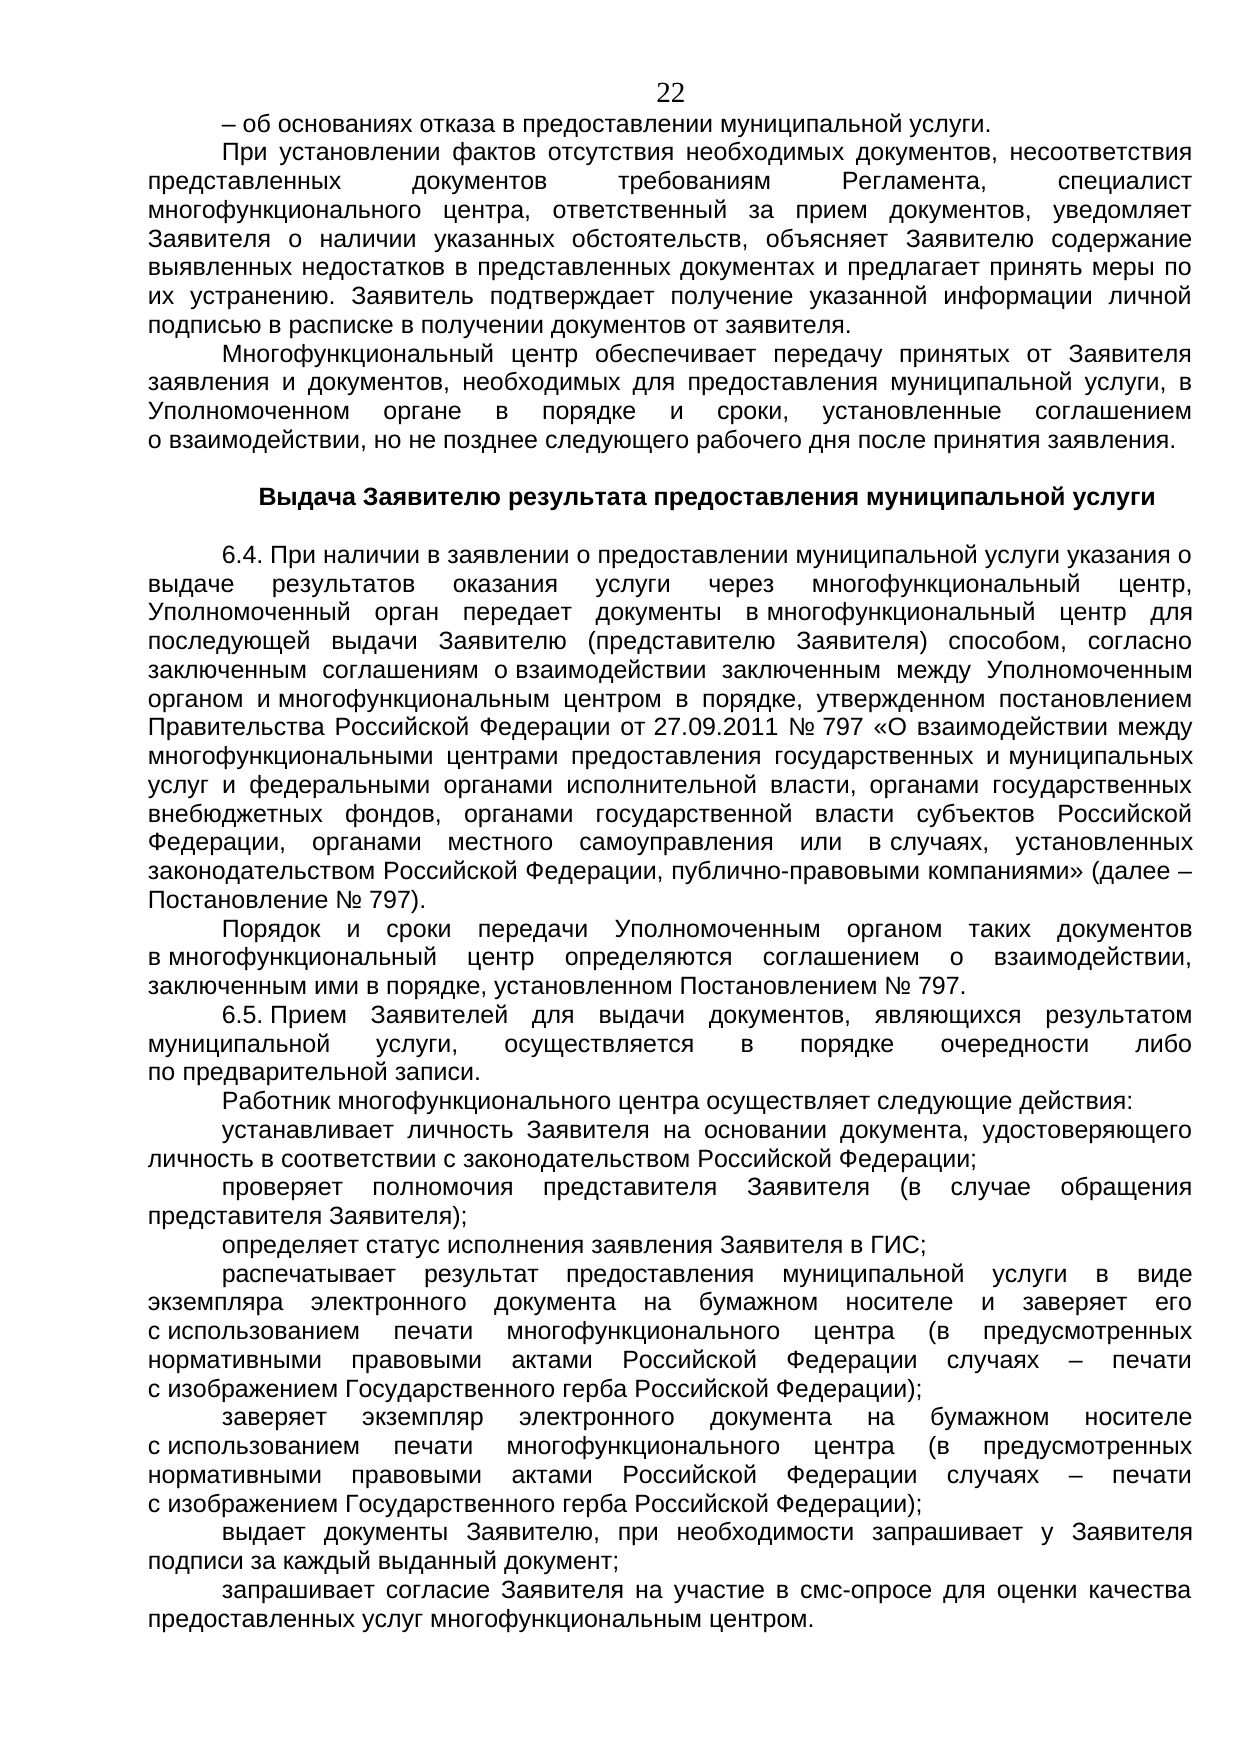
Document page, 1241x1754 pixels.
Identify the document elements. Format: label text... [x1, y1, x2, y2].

text заверяет экземпляр электронного документа на бумажном носителе с использованием печати многофункционального центра (в предусмотренных нормативными правовыми актами Российской Федерации случаях – печати с изображением Государственного герба Российской Федерации); [148, 1402, 1193, 1517]
text Порядок и сроки передачи Уполномоченным органом таких документов в многофункциональный центр определяются соглашением о взаимодействии, заключенным ими в порядке, установленном Постановлением № 797. [148, 913, 1193, 1000]
text Многофункциональный центр обеспечивает передачу принятых от Заявителя заявления и документов, необходимых для предоставления муниципальной услуги, в Уполномоченном органе в порядке и сроки, установленные соглашением о взаимодействии, но не позднее следующего рабочего дня после принятия заявления. [148, 338, 1193, 453]
text 6.5. Прием Заявителей для выдачи документов, являющихся результатом муниципальной услуги, осуществляется в порядке очередности либо по предварительной записи. [148, 1000, 1193, 1086]
text 6.4. При наличии в заявлении о предоставлении муниципальной услуги указания о выдаче результатов оказания услуги через многофункциональный центр, Уполномоченный орган передает документы в многофункциональный центр для последующей выдачи Заявителю (представителю Заявителя) способом, согласно заключенным соглашениям о взаимодействии заключенным между Уполномоченным органом и многофункциональным центром в порядке, утвержденном постановлением Правительства Российской Федерации от 27.09.2011 № 797 «О взаимодействии между многофункциональными центрами предоставления государственных и муниципальных услуг и федеральными органами исполнительной власти, органами государственных внебюджетных фондов, органами государственной власти субъектов Российской Федерации, органами местного самоуправления или в случаях, установленных законодательством Российской Федерации, публично-правовыми компаниями» (далее – Постановление № 797). [148, 540, 1193, 913]
text определяет статус исполнения заявления Заявителя в ГИС; [148, 1230, 1193, 1258]
text При установлении фактов отсутствия необходимых документов, несоответствия представленных документов требованиям Регламента, специалист многофункционального центра, ответственный за прием документов, уведомляет Заявителя о наличии указанных обстоятельств, объясняет Заявителю содержание выявленных недостатков в представленных документах и предлагает принять меры по их устранению. Заявитель подтверждает получение указанной информации личной подписью в расписке в получении документов от заявителя. [148, 137, 1193, 338]
text распечатывает результат предоставления муниципальной услуги в виде экземпляра электронного документа на бумажном носителе и заверяет его с использованием печати многофункционального центра (в предусмотренных нормативными правовыми актами Российской Федерации случаях – печати с изображением Государственного герба Российской Федерации); [148, 1258, 1193, 1402]
text Работник многофункционального центра осуществляет следующие действия: [148, 1086, 1193, 1115]
text Выдача Заявителю результата предоставления муниципальной услуги [148, 482, 1193, 511]
text устанавливает личность Заявителя на основании документа, удостоверяющего личность в соответствии с законодательством Российской Федерации; [148, 1115, 1193, 1172]
text проверяет полномочия представителя Заявителя (в случае обращения представителя Заявителя); [148, 1172, 1193, 1230]
text запрашивает согласие Заявителя на участие в смс-опросе для оценки качества предоставленных услуг многофункциональным центром. [148, 1575, 1193, 1632]
text выдает документы Заявителю, при необходимости запрашивает у Заявителя подписи за каждый выданный документ; [148, 1517, 1193, 1575]
text – об основаниях отказа в предоставлении муниципальной услуги. [148, 108, 1193, 137]
